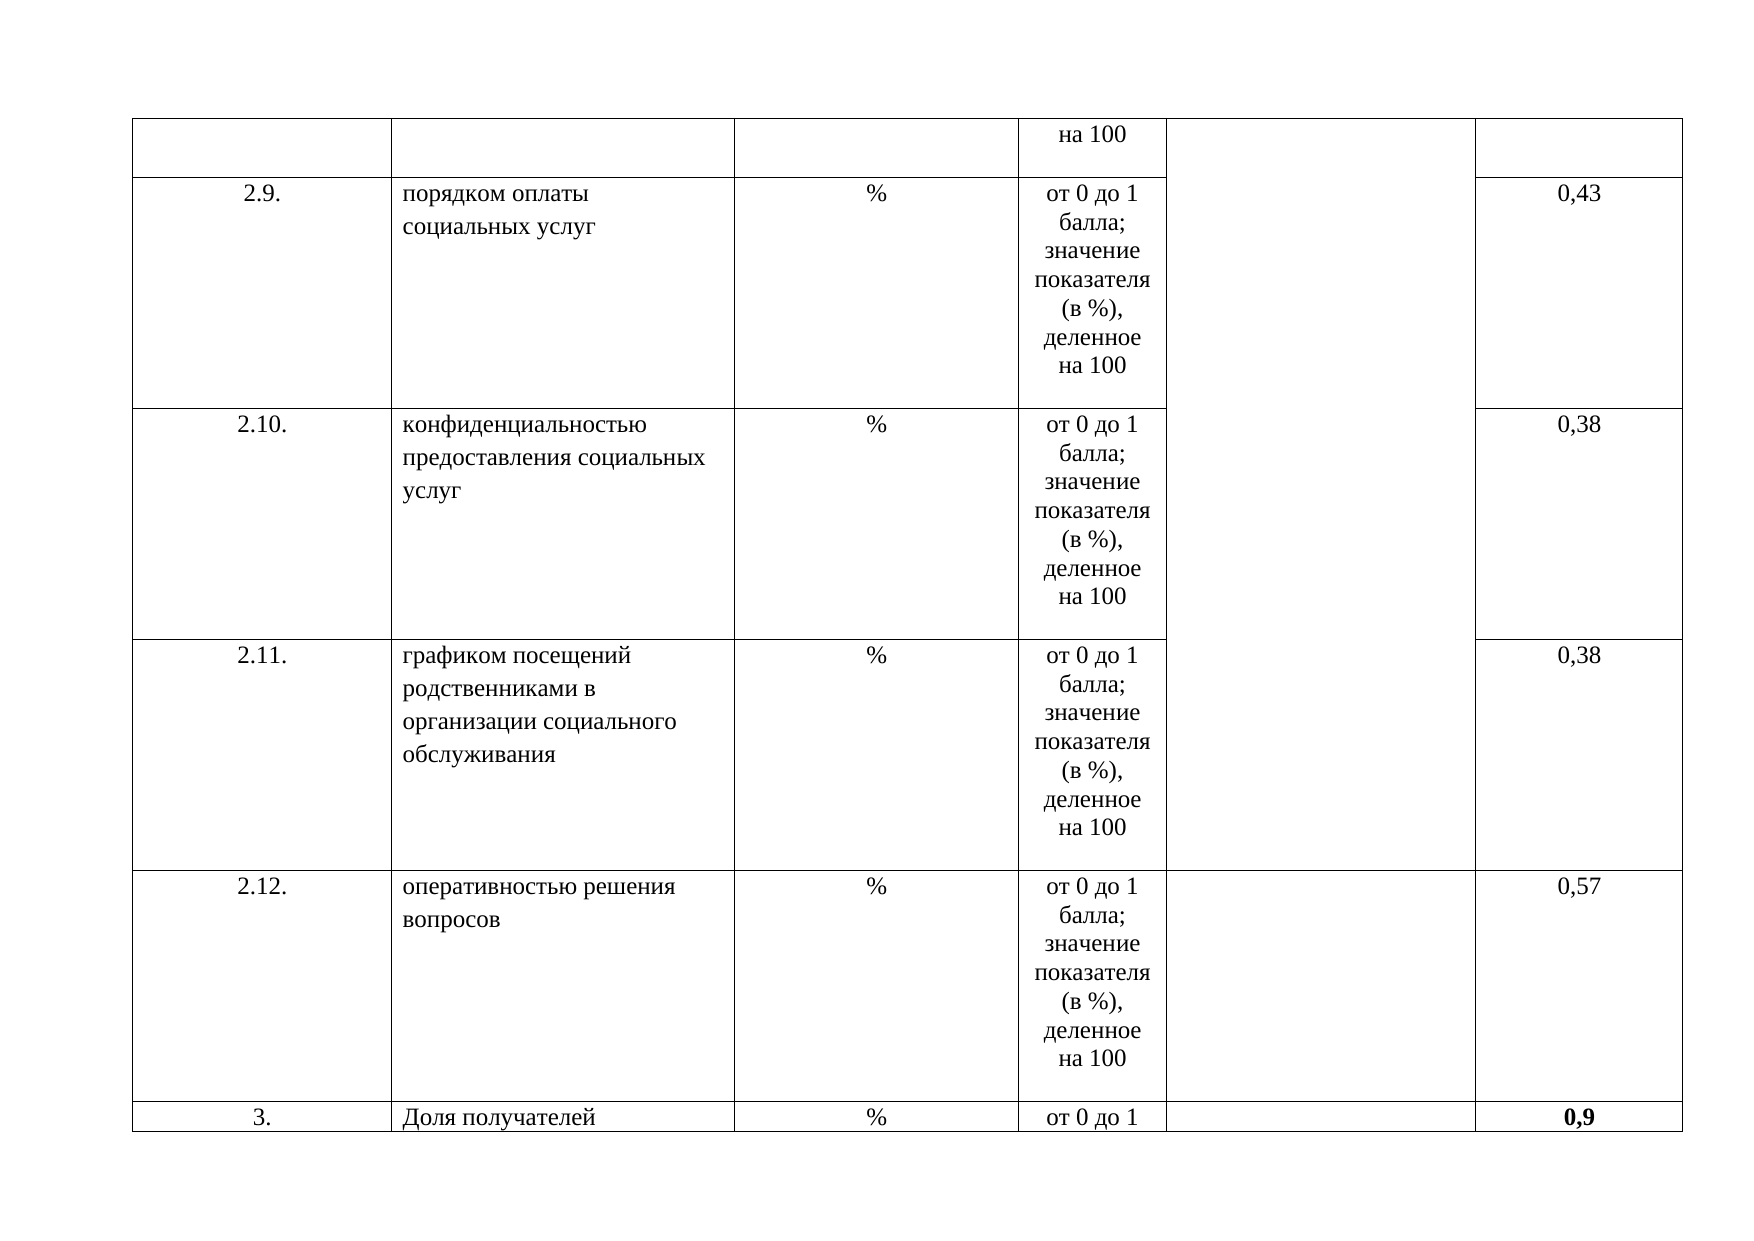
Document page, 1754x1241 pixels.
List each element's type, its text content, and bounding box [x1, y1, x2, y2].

table_cell [1167, 871, 1475, 1101]
table_cell [392, 119, 734, 177]
table_cell 0,38 [1476, 409, 1682, 639]
table_cell Доля получателей [392, 1102, 734, 1131]
table_cell от 0 до 1 балла; значение показателя (в %), деленное на 100 [1019, 640, 1166, 870]
table_cell порядком оплаты социальных услуг [392, 178, 734, 408]
table_cell 3. [133, 1102, 391, 1131]
table_cell 0,43 [1476, 178, 1682, 408]
table_cell % [735, 409, 1018, 639]
table_cell оперативностью решения вопросов [392, 871, 734, 1101]
table_cell от 0 до 1 балла; значение показателя (в %), деленное на 100 [1019, 178, 1166, 408]
table_cell графиком посещений родственниками в организации социального обслуживания [392, 640, 734, 870]
table_cell [735, 119, 1018, 177]
table_cell конфиденциальностью предоставления социальных услуг [392, 409, 734, 639]
table_cell [133, 119, 391, 177]
table_cell на 100 [1019, 119, 1166, 177]
table_cell 0,57 [1476, 871, 1682, 1101]
table_cell 2.10. [133, 409, 391, 639]
table_cell [1476, 119, 1682, 177]
table_cell 2.9. [133, 178, 391, 408]
table_cell % [735, 640, 1018, 870]
table_cell 2.12. [133, 871, 391, 1101]
table_cell % [735, 1102, 1018, 1131]
table_cell 0,38 [1476, 640, 1682, 870]
table_cell % [735, 178, 1018, 408]
table_cell [1167, 119, 1475, 870]
table_cell от 0 до 1 балла; значение показателя (в %), деленное на 100 [1019, 871, 1166, 1101]
table_cell от 0 до 1 балла; значение показателя (в %), деленное на 100 [1019, 409, 1166, 639]
table_cell 0,9 [1476, 1102, 1682, 1131]
table_cell от 0 до 1 [1019, 1102, 1166, 1131]
table_cell [1167, 1102, 1475, 1131]
table_cell 2.11. [133, 640, 391, 870]
table_cell % [735, 871, 1018, 1101]
